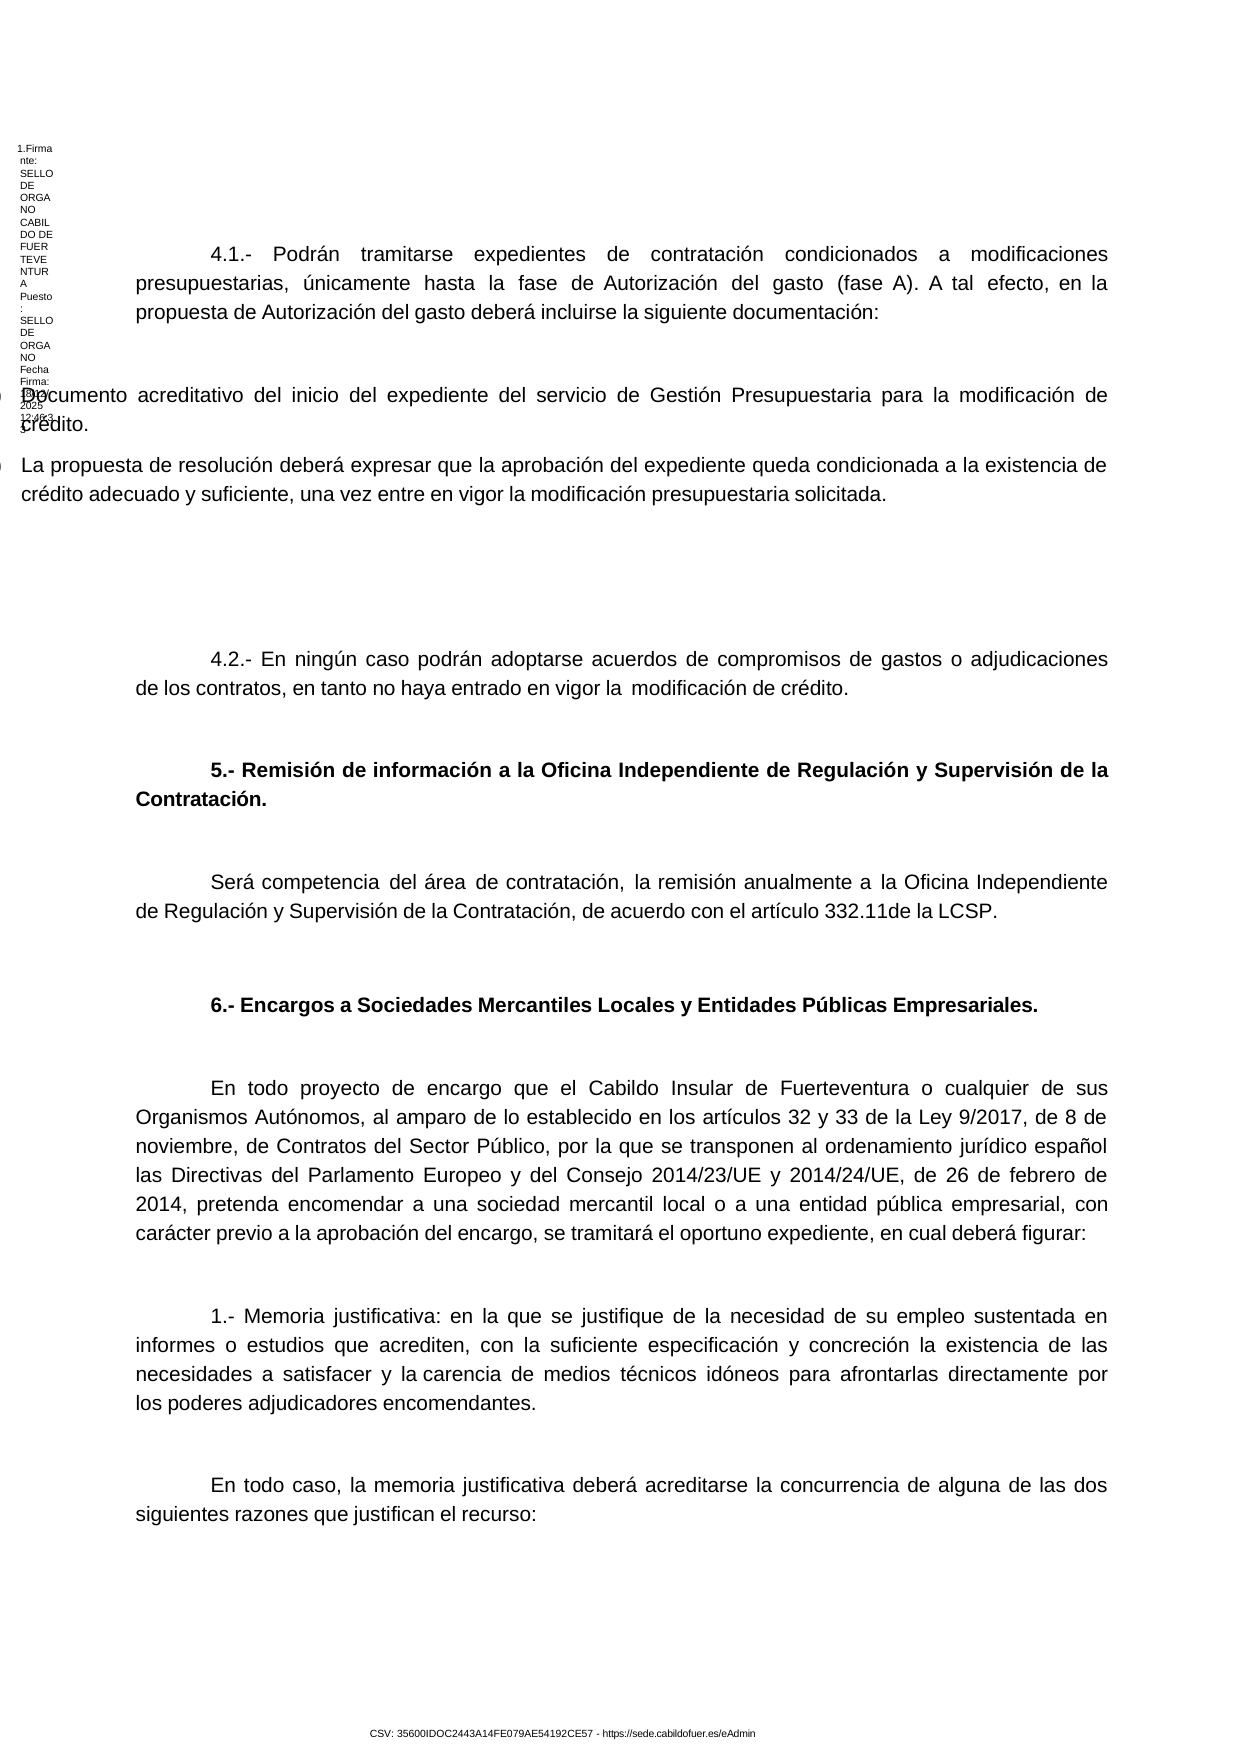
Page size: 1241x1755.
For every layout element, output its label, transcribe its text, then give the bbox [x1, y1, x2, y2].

text En todo caso, la memoria justificativa deberá acreditarse la concurrencia de alguna de las dos siguientes razones que justifican el recurso: [135, 1473, 1108, 1526]
text En todo proyecto de encargo que el Cabildo Insular de Fuerteventura o cualquier de sus Organismos Autónomos, al amparo de lo establecido en los artículos 32 y 33 de la Ley 9/2017, de 8 de noviembre, de Contratos del Sector Público, por la que se transponen al ordenamiento jurídico español las Directivas del Parlamento Europeo y del Consejo 2014/23/UE y 2014/24/UE, de 26 de febrero de 2014, pretenda encomendar a una sociedad mercantil local o a una entidad pública empresarial, con carácter previo a la aprobación del encargo, se tramitará el oportuno expediente, en cual deberá figurar: [135, 1076, 1108, 1245]
text Será competencia del área de contratación, la remisión anualmente a la Oficina Independiente de Regulación y Supervisión de la Contratación, de acuerdo con el artículo 332.11de la LCSP. [135, 870, 1108, 923]
text 4.1.- Podrán tramitarse expedientes de contratación condicionados a modificaciones presupuestarias, únicamente hasta la fase de Autorización del gasto (fase A). A tal efecto, en la propuesta de Autorización del gasto deberá incluirse la siguiente documentación: [135, 242, 1108, 324]
list Documento acreditativo del inicio del expediente del servicio de Gestión Presupuestaria para la modificación de crédito. [54, 383, 1108, 436]
text 1.- Memoria justificativa: en la que se justifique de la necesidad de su empleo sustentada en informes o estudios que acrediten, con la suficiente especificación y concreción la existencia de las necesidades a satisfacer y la carencia de medios técnicos idóneos para afrontarlas directamente por los poderes adjudicadores encomendantes. [135, 1304, 1108, 1415]
subtitle 5.- Remisión de información a la Oficina Independiente de Regulación y Supervisión de la Contratación. [135, 758, 1108, 811]
text Fecha Firma: 18/12/2025 12:46:33 [20, 364, 54, 436]
text 1.Firmante: SELLO DE ORGANO CABILDO DE FUERTEVENTURA Puesto: SELLO DE ORGANO [17, 143, 54, 363]
list La propuesta de resolución deberá expresar que la aprobación del expediente queda condicionada a la existencia de crédito adecuado y suficiente, una vez entre en vigor la modificación presupuestaria solicitada. [0, 453, 1108, 506]
subtitle 6.- Encargos a Sociedades Mercantiles Locales y Entidades Públicas Empresariales. [210, 993, 1120, 1017]
text 4.2.- En ningún caso podrán adoptarse acuerdos de compromisos de gastos o adjudicaciones de los contratos, en tanto no haya entrado en vigor la modificación de crédito. [135, 647, 1108, 700]
